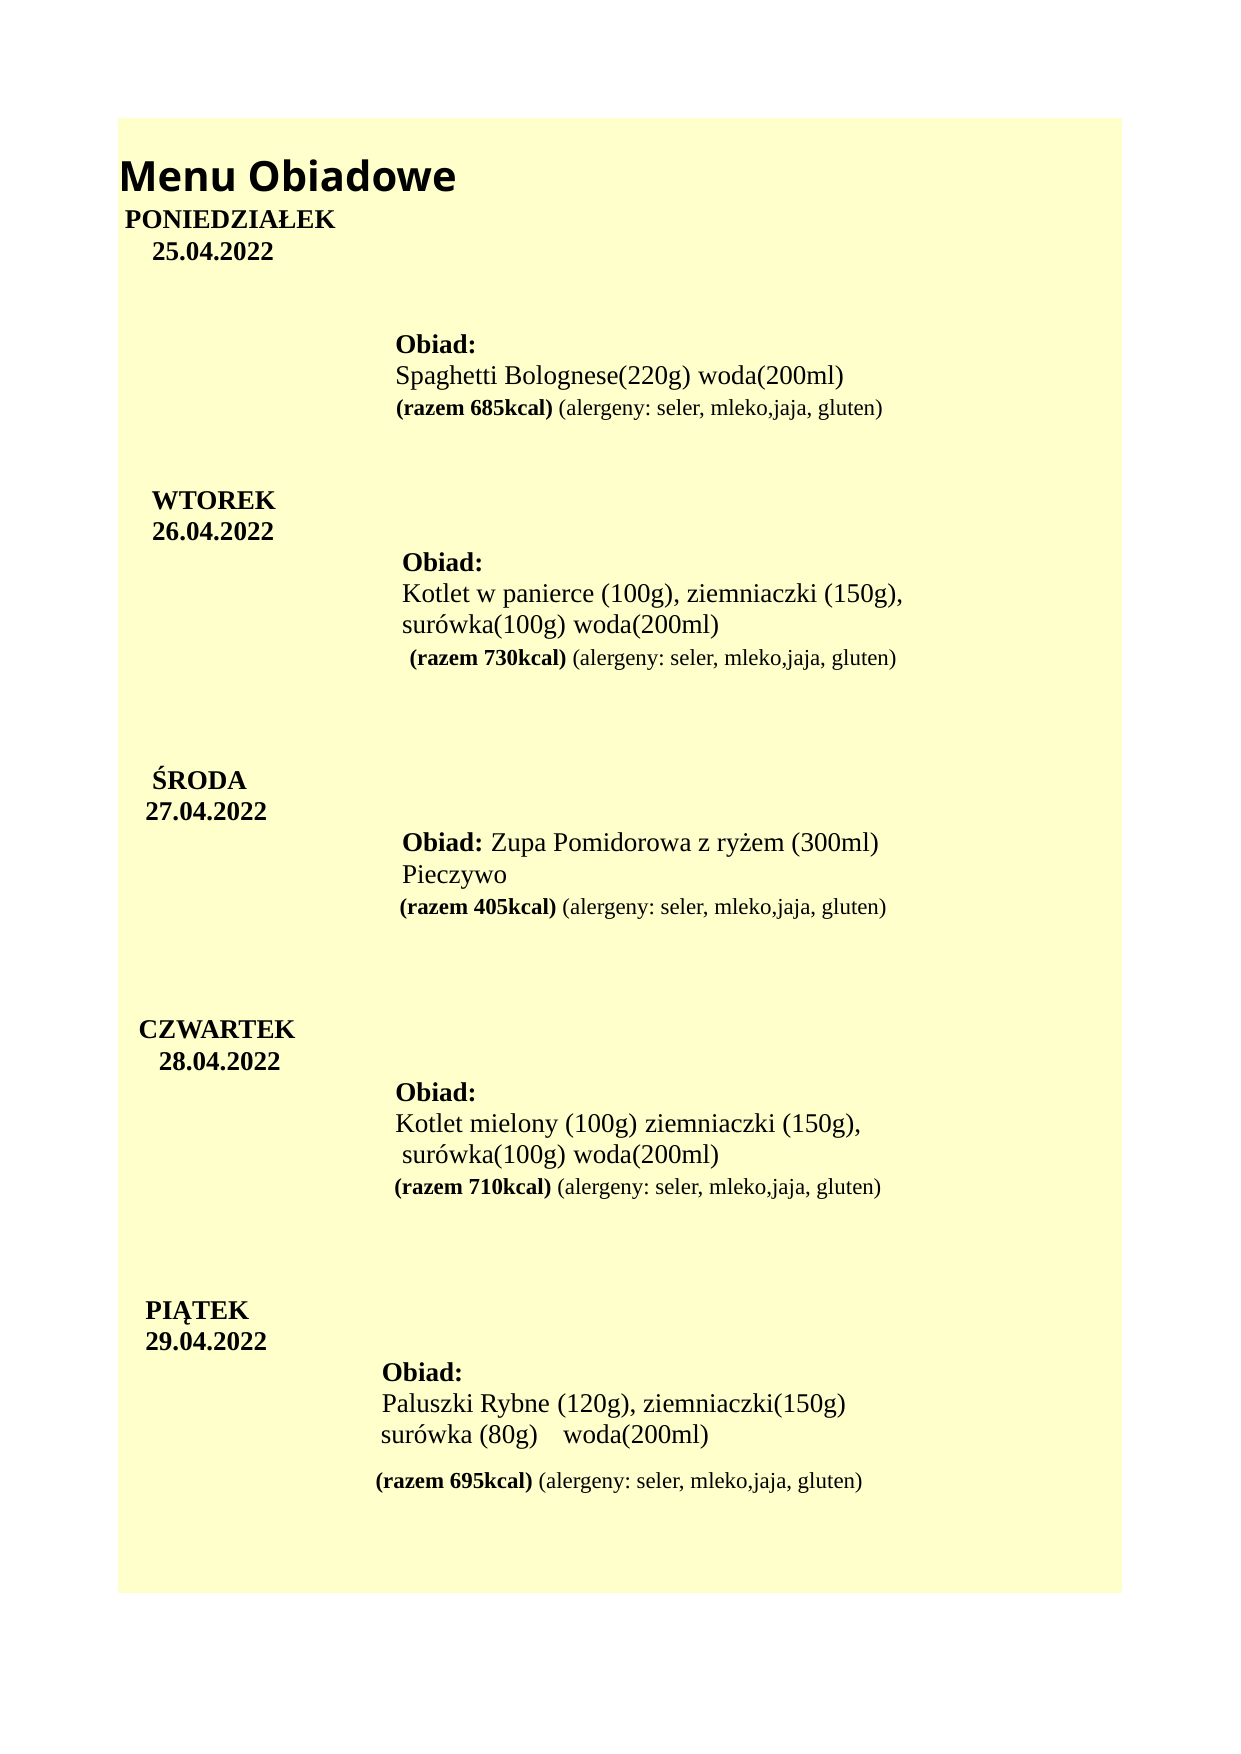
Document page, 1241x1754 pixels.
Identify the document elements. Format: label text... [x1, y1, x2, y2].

text ŚRODA 27.04.2022 Obiad: Zupa Pomidorowa z ryżem (300ml) [118, 764, 1122, 858]
text PIĄTEK 29.04.2022 [118, 1294, 1122, 1356]
text Kotlet mielony (100g) ziemniaczki (150g), surówka(100g) woda(200ml) [118, 1107, 1122, 1169]
text Spaghetti Bolognese(220g) woda(200ml) [118, 359, 1122, 391]
text (razem 730kcal) (alergeny: seler, mleko,jaja, gluten) [118, 640, 1122, 671]
text WTOREK 26.04.2022 Obiad: [118, 484, 1122, 577]
text Menu Obiadowe [118, 147, 1122, 204]
text (razem 405kcal) (alergeny: seler, mleko,jaja, gluten) [118, 889, 1122, 920]
text CZWARTEK 28.04.2022 [118, 1013, 1122, 1076]
text (razem 710kcal) (alergeny: seler, mleko,jaja, gluten) [118, 1169, 1122, 1200]
text Kotlet w panierce (100g), ziemniaczki (150g), surówka(100g) woda(200ml) [118, 577, 1122, 640]
text Pieczywo [118, 858, 1122, 889]
text Obiad: [118, 1076, 1122, 1107]
text (razem 685kcal) (alergeny: seler, mleko,jaja, gluten) [118, 391, 1122, 422]
text Obiad: [118, 1356, 1122, 1387]
text PONIEDZIAŁEK 25.04.2022 [118, 204, 1122, 297]
text Paluszki Rybne (120g), ziemniaczki(150g) surówka (80g) woda(200ml) [118, 1387, 1122, 1449]
text (razem 695kcal) (alergeny: seler, mleko,jaja, gluten) [118, 1449, 1122, 1545]
text Obiad: [118, 297, 1122, 359]
